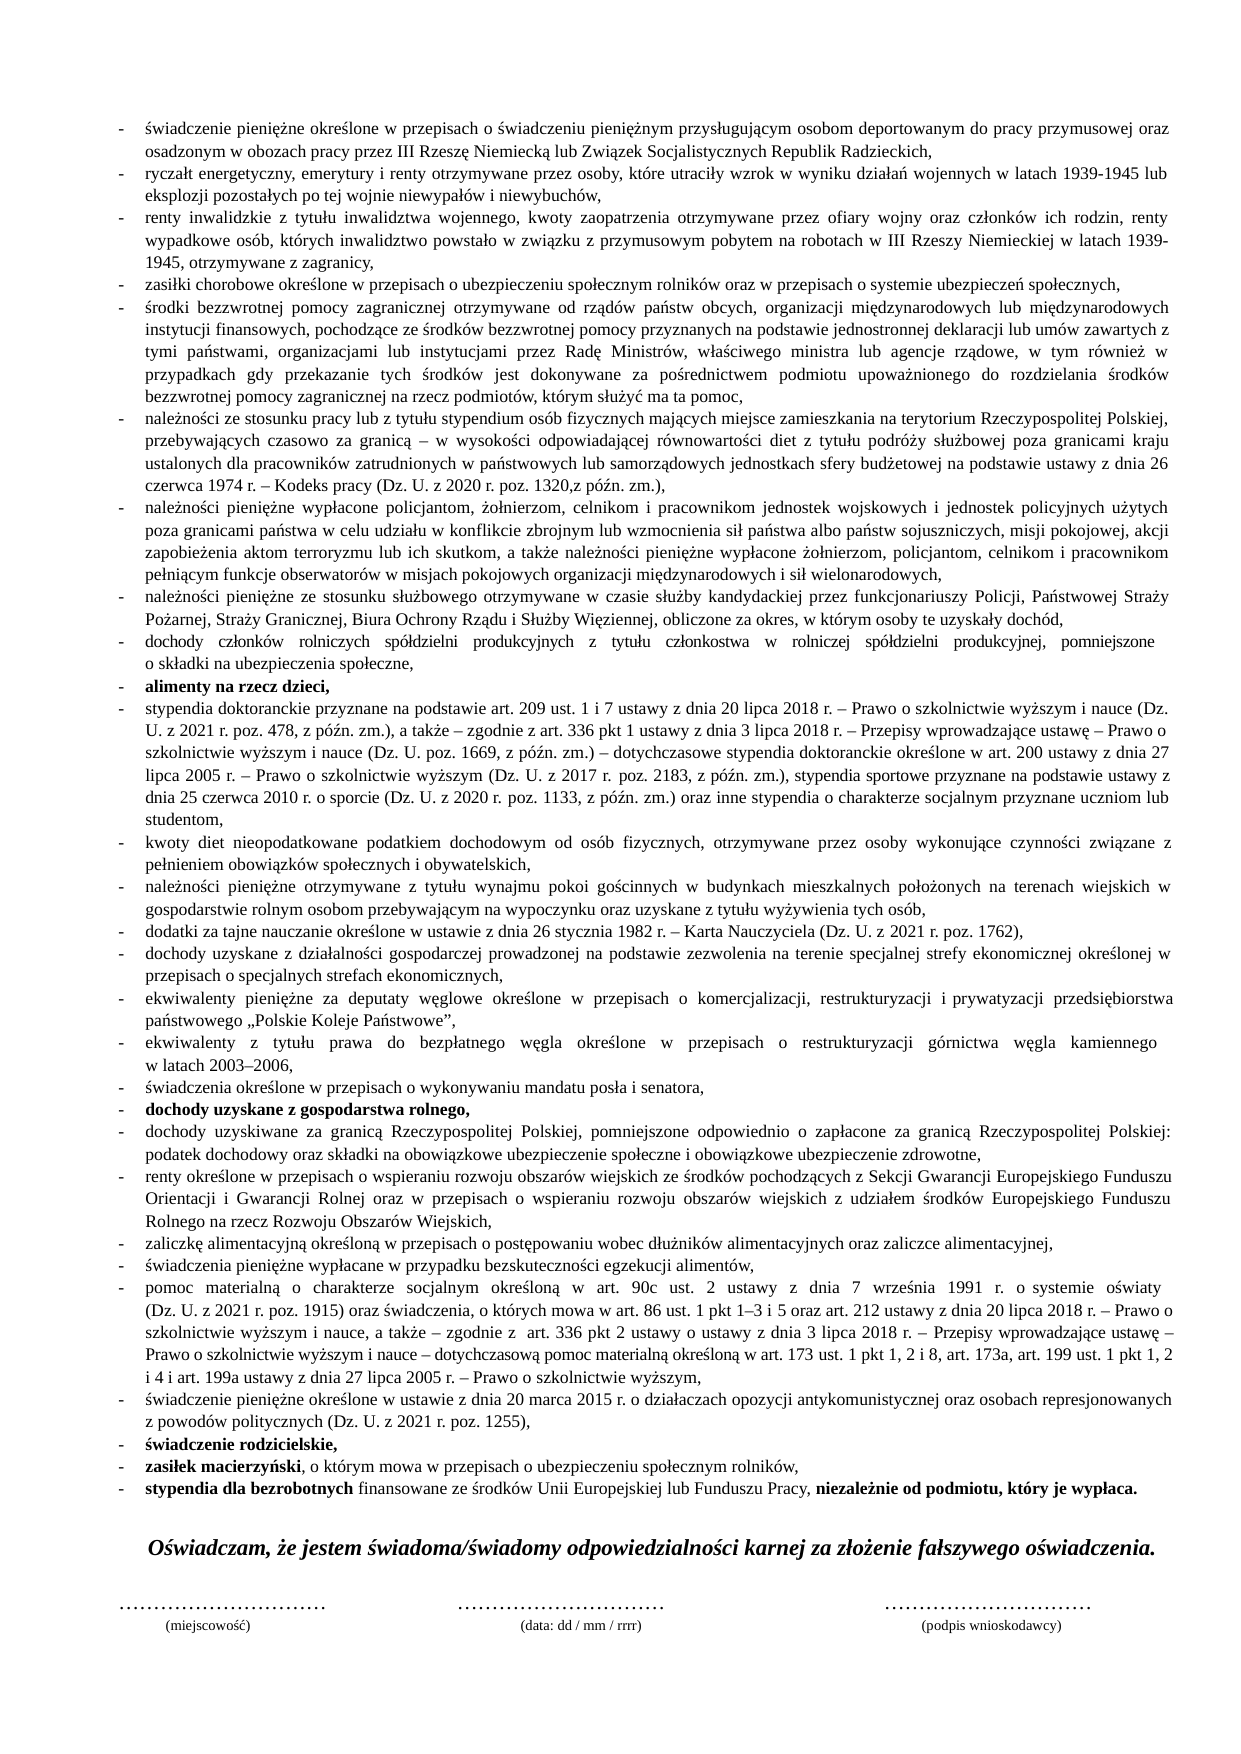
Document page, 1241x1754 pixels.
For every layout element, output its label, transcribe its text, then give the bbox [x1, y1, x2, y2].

text - świadczenie rodzicielskie, [118, 1433, 1173, 1454]
text - renty określone w przepisach o wspieraniu rozwoju obszarów wiejskich ze środków pochodzących z Sekcji Gwarancji Europejskiego Funduszu Orientacji i Gwarancji Rolnej oraz w przepisach o wspieraniu rozwoju obszarów wiejskich z udziałem środków Europejskiego Funduszu Rolnego na rzecz Rozwoju Obszarów Wiejskich, [118, 1166, 1173, 1231]
text - dodatki za tajne nauczanie określone w ustawie z dnia 26 stycznia 1982 r. – Karta Nauczyciela (Dz. U. z 2021 r. poz. 1762), [118, 921, 1173, 941]
text - należności pieniężne ze stosunku służbowego otrzymywane w czasie służby kandydackiej przez funkcjonariuszy Policji, Państwowej Straży Pożarnej, Straży Granicznej, Biura Ochrony Rządu i Służby Więziennej, obliczone za okres, w którym osoby te uzyskały dochód, [118, 586, 1171, 629]
text - stypendia doktoranckie przyznane na podstawie art. 209 ust. 1 i 7 ustawy z dnia 20 lipca 2018 r. – Prawo o szkolnictwie wyższym i nauce (Dz. U. z 2021 r. poz. 478, z późn. zm.), a także – zgodnie z art. 336 pkt 1 ustawy z dnia 3 lipca 2018 r. – Przepisy wprowadzające ustawę – Prawo o szkolnictwie wyższym i nauce (Dz. U. poz. 1669, z późn. zm.) – dotychczasowe stypendia doktoranckie określone w art. 200 ustawy z dnia 27 lipca 2005 r. – Prawo o szkolnictwie wyższym (Dz. U. z 2017 r. poz. 2183, z późn. zm.), stypendia sportowe przyznane na podstawie ustawy z dnia 25 czerwca 2010 r. o sporcie (Dz. U. z 2020 r. poz. 1133, z późn. zm.) oraz inne stypendia o charakterze socjalnym przyznane uczniom lub studentom, [118, 698, 1171, 829]
text - zasiłki chorobowe określone w przepisach o ubezpieczeniu społecznym rolników oraz w przepisach o systemie ubezpieczeń społecznych, [118, 274, 1171, 294]
text - świadczenie pieniężne określone w przepisach o świadczeniu pieniężnym przysługującym osobom deportowanym do pracy przymusowej oraz osadzonym w obozach pracy przez III Rzeszę Niemiecką lub Związek Socjalistycznych Republik Radzieckich, [118, 118, 1171, 161]
text - świadczenia pieniężne wypłacane w przypadku bezskuteczności egzekucji alimentów, [118, 1255, 1173, 1275]
text - należności ze stosunku pracy lub z tytułu stypendium osób fizycznych mających miejsce zamieszkania na terytorium Rzeczypospolitej Polskiej, przebywających czasowo za granicą – w wysokości odpowiadającej równowartości diet z tytułu podróży służbowej poza granicami kraju ustalonych dla pracowników zatrudnionych w państwowych lub samorządowych jednostkach sfery budżetowej na podstawie ustawy z dnia 26 czerwca 1974 r. – Kodeks pracy (Dz. U. z 2020 r. poz. 1320,z późn. zm.), [118, 408, 1171, 495]
text - środki bezzwrotnej pomocy zagranicznej otrzymywane od rządów państw obcych, organizacji międzynarodowych lub międzynarodowych instytucji finansowych, pochodzące ze środków bezzwrotnej pomocy przyznanych na podstawie jednostronnej deklaracji lub umów zawartych z tymi państwami, organizacjami lub instytucjami przez Radę Ministrów, właściwego ministra lub agencje rządowe, w tym również w przypadkach gdy przekazanie tych środków jest dokonywane za pośrednictwem podmiotu upoważnionego do rozdzielania środków bezzwrotnej pomocy zagranicznej na rzecz podmiotów, którym służyć ma ta pomoc, [118, 296, 1171, 406]
text - renty inwalidzkie z tytułu inwalidztwa wojennego, kwoty zaopatrzenia otrzymywane przez ofiary wojny oraz członków ich rodzin, renty wypadkowe osób, których inwalidztwo powstało w związku z przymusowym pobytem na robotach w III Rzeszy Niemieckiej w latach 1939-1945, otrzymywane z zagranicy, [118, 207, 1171, 272]
text - ryczałt energetyczny, emerytury i renty otrzymywane przez osoby, które utraciły wzrok w wyniku działań wojennych w latach 1939-1945 lub eksplozji pozostałych po tej wojnie niewypałów i niewybuchów, [118, 163, 1171, 205]
text - dochody uzyskane z gospodarstwa rolnego, [118, 1099, 1173, 1119]
text - świadczenie pieniężne określone w ustawie z dnia 20 marca 2015 r. o działaczach opozycji antykomunistycznej oraz osobach represjonowanych z powodów politycznych (Dz. U. z 2021 r. poz. 1255), [118, 1389, 1173, 1431]
text - alimenty na rzecz dzieci, [118, 675, 1171, 696]
text - świadczenia określone w przepisach o wykonywaniu mandatu posła i senatora, [118, 1077, 1173, 1097]
text - dochody członków rolniczych spółdzielni produkcyjnych z tytułu członkostwa w rolniczej spółdzielni produkcyjnej, pomniejszone o składki na ubezpieczenia społeczne, [118, 631, 1171, 673]
text - dochody uzyskiwane za granicą Rzeczypospolitej Polskiej, pomniejszone odpowiednio o zapłacone za granicą Rzeczypospolitej Polskiej: podatek dochodowy oraz składki na obowiązkowe ubezpieczenie społeczne i obowiązkowe ubezpieczenie zdrowotne, [118, 1121, 1173, 1164]
text - należności pieniężne otrzymywane z tytułu wynajmu pokoi gościnnych w budynkach mieszkalnych położonych na terenach wiejskich w gospodarstwie rolnym osobom przebywającym na wypoczynku oraz uzyskane z tytułu wyżywienia tych osób, [118, 876, 1173, 919]
text - należności pieniężne wypłacone policjantom, żołnierzom, celnikom i pracownikom jednostek wojskowych i jednostek policyjnych użytych poza granicami państwa w celu udziału w konflikcie zbrojnym lub wzmocnienia sił państwa albo państw sojuszniczych, misji pokojowej, akcji zapobieżenia aktom terroryzmu lub ich skutkom, a także należności pieniężne wypłacone żołnierzom, policjantom, celnikom i pracownikom pełniącym funkcje obserwatorów w misjach pokojowych organizacji międzynarodowych i sił wielonarodowych, [118, 497, 1171, 584]
text - kwoty diet nieopodatkowane podatkiem dochodowym od osób fizycznych, otrzymywane przez osoby wykonujące czynności związane z pełnieniem obowiązków społecznych i obywatelskich, [118, 831, 1173, 874]
text (miejscowość) (data: dd / mm / rrrr) (podpis wnioskodawcy) [118, 1617, 1111, 1633]
text ………………………… ………………………… ………………………… [118, 1590, 1111, 1614]
text - pomoc materialną o charakterze socjalnym określoną w art. 90c ust. 2 ustawy z dnia 7 września 1991 r. o systemie oświaty (Dz. U. z 2021 r. poz. 1915) oraz świadczenia, o których mowa w art. 86 ust. 1 pkt 1–3 i 5 oraz art. 212 ustawy z dnia 20 lipca 2018 r. – Prawo o szkolnictwie wyższym i nauce, a także – zgodnie z art. 336 pkt 2 ustawy o ustawy z dnia 3 lipca 2018 r. – Przepisy wprowadzające ustawę – Prawo o szkolnictwie wyższym i nauce – dotychczasową pomoc materialną określoną w art. 173 ust. 1 pkt 1, 2 i 8, art. 173a, art. 199 ust. 1 pkt 1, 2 i 4 i art. 199a ustawy z dnia 27 lipca 2005 r. – Prawo o szkolnictwie wyższym, [118, 1277, 1173, 1387]
text - ekwiwalenty z tytułu prawa do bezpłatnego węgla określone w przepisach o restrukturyzacji górnictwa węgla kamiennego w latach 2003–2006, [118, 1032, 1173, 1075]
text - stypendia dla bezrobotnych finansowane ze środków Unii Europejskiej lub Funduszu Pracy, niezależnie od podmiotu, który je wypłaca. [118, 1478, 1173, 1498]
text - zaliczkę alimentacyjną określoną w przepisach o postępowaniu wobec dłużników alimentacyjnych oraz zaliczce alimentacyjnej, [118, 1233, 1173, 1253]
text - ekwiwalenty pieniężne za deputaty węglowe określone w przepisach o komercjalizacji, restrukturyzacji i prywatyzacji przedsiębiorstwa państwowego „Polskie Koleje Państwowe”, [118, 987, 1173, 1030]
text - dochody uzyskane z działalności gospodarczej prowadzonej na podstawie zezwolenia na terenie specjalnej strefy ekonomicznej określonej w przepisach o specjalnych strefach ekonomicznych, [118, 943, 1173, 986]
text - zasiłek macierzyński, o którym mowa w przepisach o ubezpieczeniu społecznym rolników, [118, 1456, 1173, 1476]
text Oświadczam, że jestem świadoma/świadomy odpowiedzialności karnej za złożenie fałszywego oświadczenia. [148, 1534, 1173, 1561]
